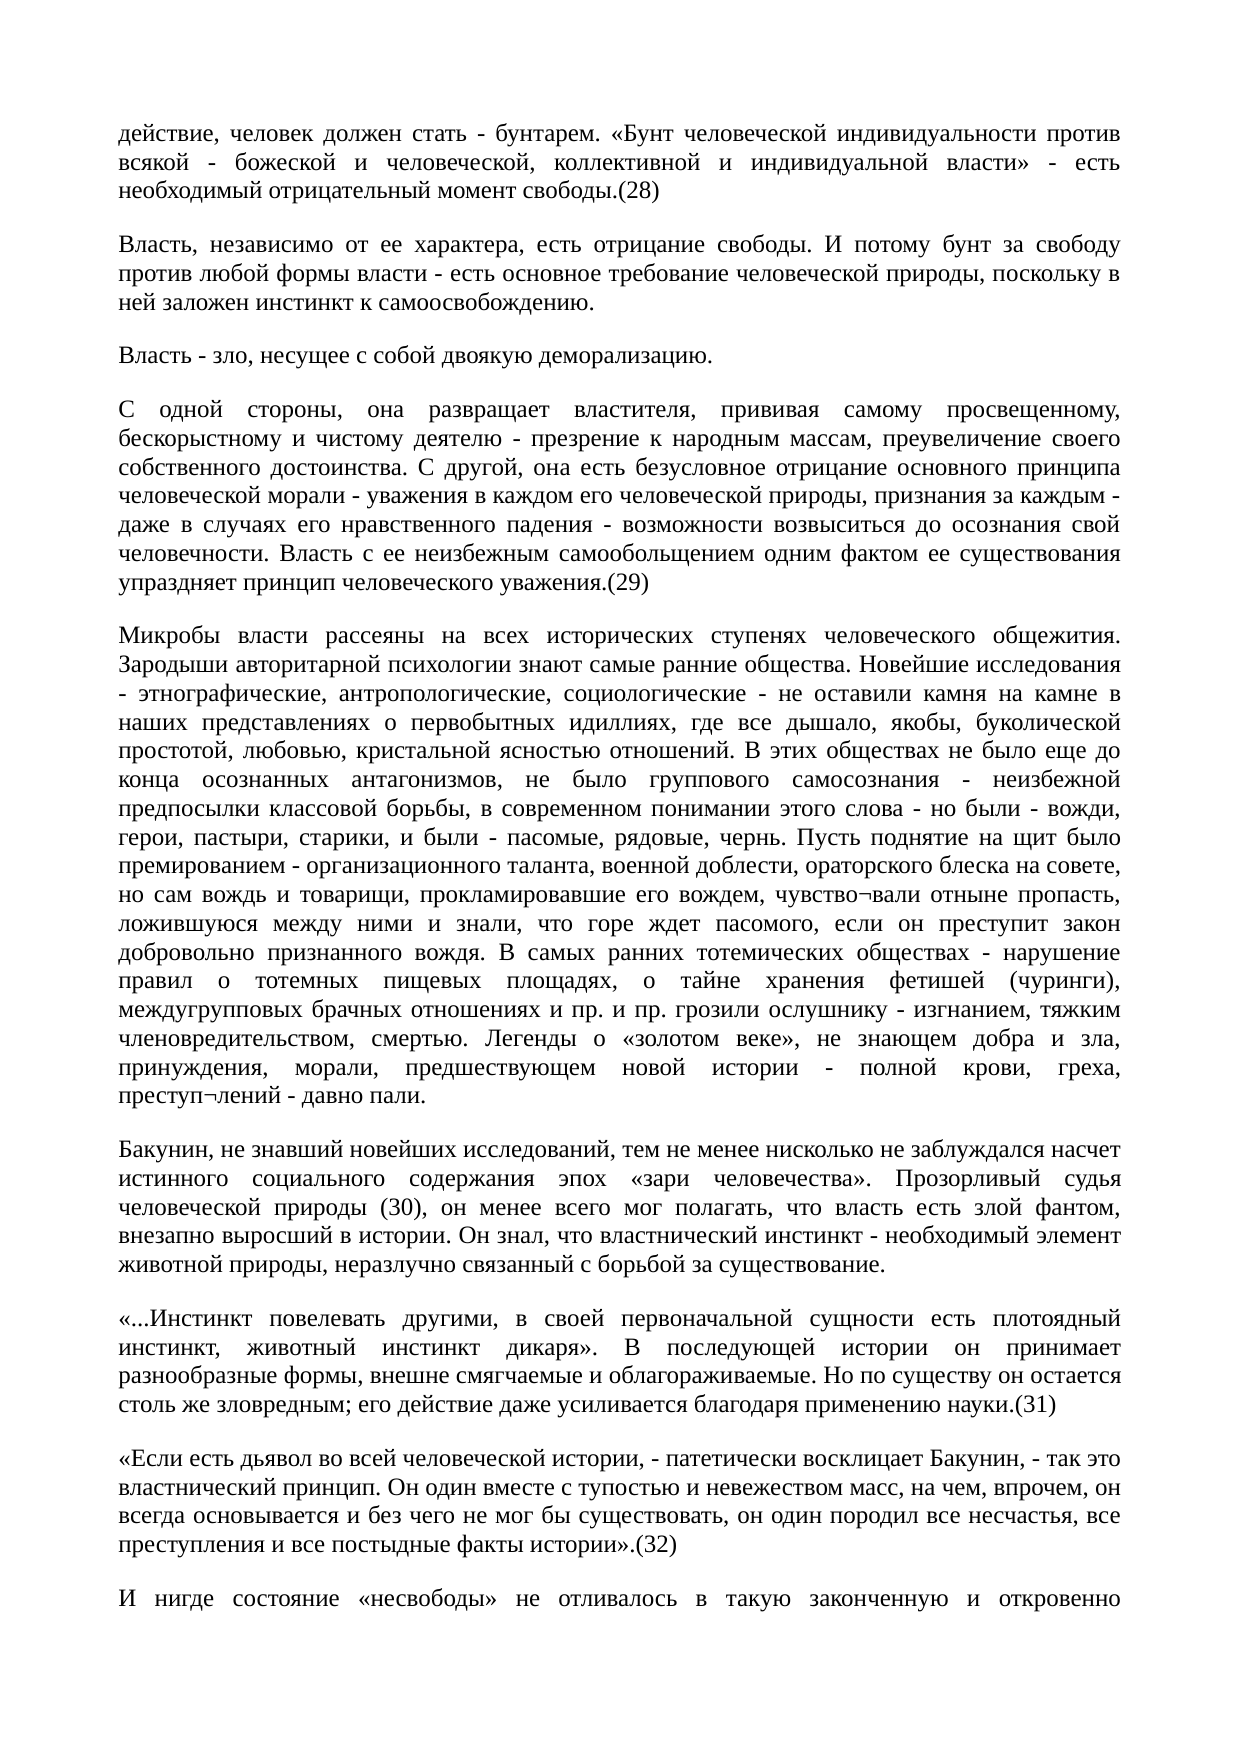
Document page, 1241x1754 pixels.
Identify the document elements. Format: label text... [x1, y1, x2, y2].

text Власть, независимо от ее характера, есть отрицание свободы. И потому бунт за свободу против любой формы власти - есть основное требование человеческой природы, поскольку в ней заложен инстинкт к самоосвобождению. [118, 229, 1122, 316]
text И нигде состояние «несвободы» не отливалось в такую законченную и откровенно [118, 1583, 1122, 1612]
text Микробы власти рассеяны на всех исторических ступенях человеческого общежития. Зародыши авторитарной психологии знают самые ранние общества. Новейшие исследования - этнографические, антропологические, социологические - не оставили камня на камне в наших представлениях о первобытных идиллиях, где все дышало, якобы, буколической простотой, любовью, кристальной ясностью отношений. В этих обществах не было еще до конца осознанных антагонизмов, не было группового самосознания - неизбежной предпосылки классовой борьбы, в современном понимании этого слова - но были - вожди, герои, пастыри, старики, и были - пасомые, рядовые, чернь. Пусть поднятие на щит было премированием - организационного таланта, военной доблести, ораторского блеска на совете, но сам вождь и товарищи, прокламировавшие его вождем, чувство¬вали отныне пропасть, ложившуюся между ними и знали, что горе ждет пасомого, если он преступит закон добровольно признанного вождя. В самых ранних тотемических обществах - нарушение правил о тотемных пищевых площадях, о тайне хранения фетишей (чуринги), междугрупповых брачных отношениях и пр. и пр. грозили ослушнику - изгнанием, тяжким членовредительством, смертью. Легенды о «золотом веке», не знающем добра и зла, принуждения, морали, предшествующем новой истории - полной крови, греха, преступ¬лений - давно пали. [118, 621, 1122, 1109]
text действие, человек должен стать - бунтарем. «Бунт человеческой индивидуальности против всякой - божеской и человеческой, коллективной и индивидуальной власти» - есть необходимый отрицательный момент свободы.(28) [118, 118, 1122, 204]
text «...Инстинкт повелевать другими, в своей первоначальной сущности есть плотоядный инстинкт, животный инстинкт дикаря». В последующей истории он принимает разнообразные формы, внешне смягчаемые и облагораживаемые. Но по существу он остается столь же зловредным; его действие даже усиливается благодаря применению науки.(31) [118, 1303, 1122, 1418]
text С одной стороны, она развращает властителя, прививая самому просвещенному, бескорыстному и чистому деятелю - презрение к народным массам, преувеличение своего собственного достоинства. С другой, она есть безусловное отрицание основного принципа человеческой морали - уважения в каждом его человеческой природы, признания за каждым - даже в случаях его нравственного падения - возможности возвыситься до осознания свой человечности. Власть с ее неизбежным самообольщением одним фактом ее существования упраздняет принцип человеческого уважения.(29) [118, 394, 1122, 596]
text «Если есть дьявол во всей человеческой истории, - патетически восклицает Бакунин, - так это властнический принцип. Он один вместе с тупостью и невежеством масс, на чем, впрочем, он всегда основывается и без чего не мог бы существовать, он один породил все несчастья, все преступления и все постыдные факты истории».(32) [118, 1443, 1122, 1558]
text Бакунин, не знавший новейших исследований, тем не менее нисколько не заблуждался насчет истинного социального содержания эпох «зари человечества». Прозорливый судья человеческой природы (30), он менее всего мог полагать, что власть есть злой фантом, внезапно выросший в истории. Он знал, что властнический инстинкт - необходимый элемент животной природы, неразлучно связанный с борьбой за существование. [118, 1134, 1122, 1278]
text Власть - зло, несущее с собой двоякую деморализацию. [118, 341, 1122, 369]
